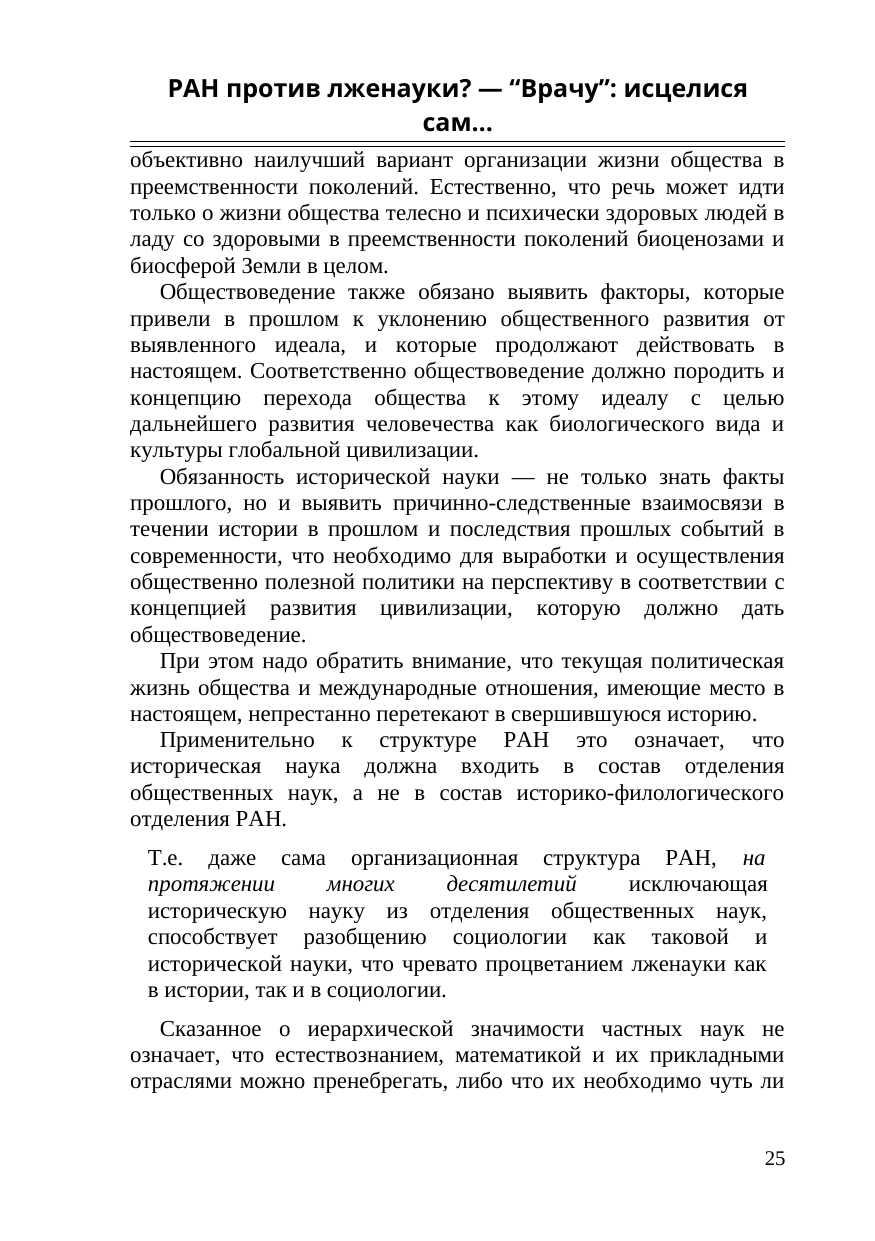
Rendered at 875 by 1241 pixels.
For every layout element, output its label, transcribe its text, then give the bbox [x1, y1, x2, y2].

text Обязанность исторической науки — не только знать факты прошлого, но и выявить причинно-следственные взаимосвязи в течении истории в прошлом и последствия прошлых событий в современности, что необходимо для выработки и осуществления общественно полезной политики на перспективу в соответствии с концепцией развития цивилизации, которую должно дать обществоведение. [130, 463, 785, 647]
text Сказанное о иерархической значимости частных наук не означает, что естествознанием, математикой и их прикладными отраслями можно пренебрегать, либо что их необходимо чуть ли [130, 1015, 785, 1094]
text При этом надо обратить внимание, что текущая политическая жизнь общества и международные отношения, имеющие место в настоящем, непрестанно перетекают в свершившуюся историю. [130, 647, 785, 726]
text Т.е. даже сама организационная структура РАН, на протяжении многих десятилетий исключающая историческую науку из отделения общественных наук, способствует разобщению социологии как таковой и исторической науки, что чревато процветанием лженауки как в истории, так и в социологии. [148, 844, 768, 1002]
text объективно наилучший вариант организации жизни общества в преемственности поколений. Естественно, что речь может идти только о жизни общества телесно и психически здоровых людей в ладу со здоровыми в преемственности поколений биоценозами и биосферой Земли в целом. [130, 147, 785, 278]
text Применительно к структуре РАН это означает, что историческая наука должна входить в состав отделения общественных наук, а не в состав историко-филологического отделения РАН. [130, 726, 785, 832]
text Обществоведение также обязано выявить факторы, которые привели в прошлом к уклонению общественного развития от выявленного идеала, и которые продолжают действовать в настоящем. Соответственно обществоведение должно породить и концепцию перехода общества к этому идеалу с целью дальнейшего развития человечества как биологического вида и культуры глобальной цивилизации. [130, 278, 785, 463]
